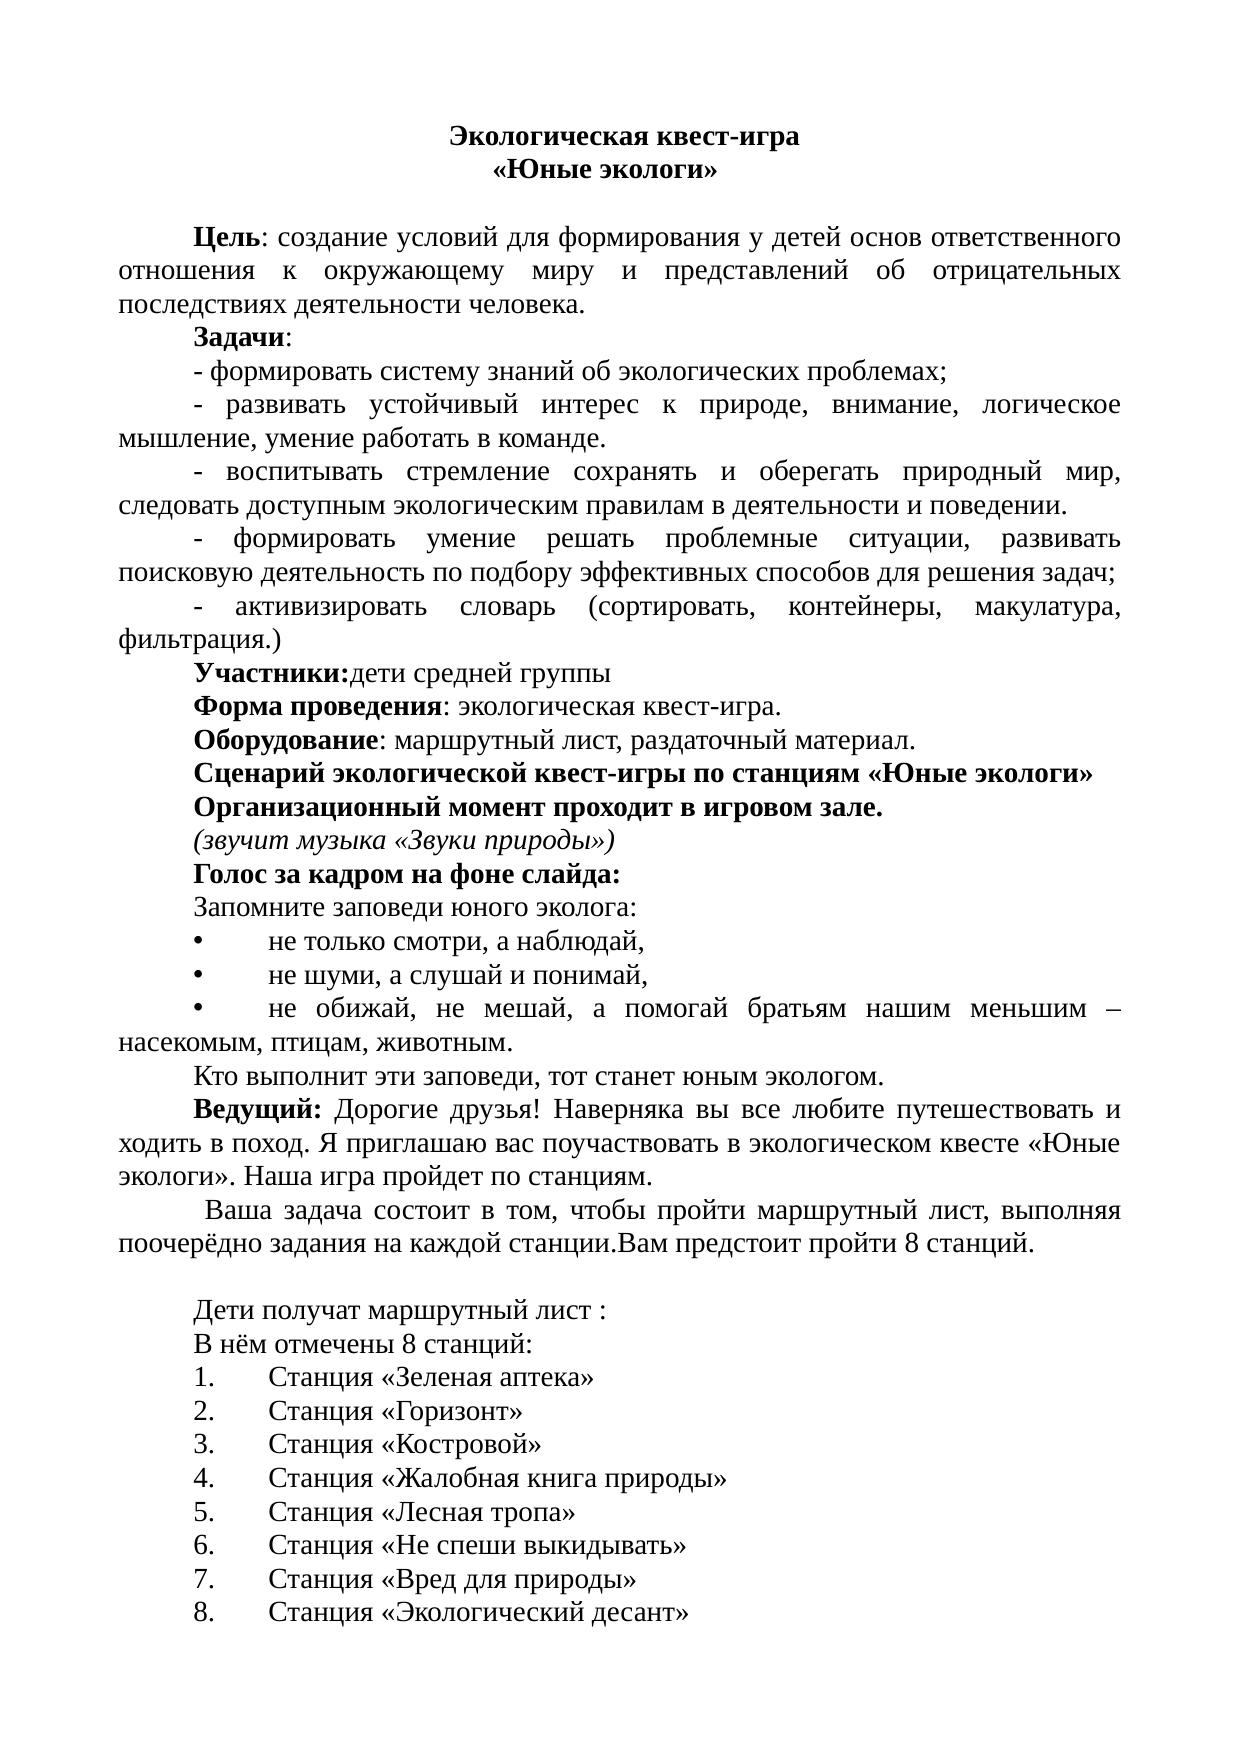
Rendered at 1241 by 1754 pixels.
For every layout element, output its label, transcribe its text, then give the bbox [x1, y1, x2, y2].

text Дети получат маршрутный лист : [118, 1292, 1122, 1326]
text Организационный момент проходит в игровом зале. [118, 789, 1122, 822]
text Ведущий: Дорогие друзья! Наверняка вы все любите путешествовать и ходить в поход. Я приглашаю вас поучаствовать в экологическом квесте «Юные экологи». Наша игра пройдет по станциям. [118, 1091, 1122, 1192]
list Станция «Экологический десант» [118, 1594, 1122, 1628]
list Станция «Костровой» [118, 1427, 1122, 1460]
text Кто выполнит эти заповеди, тот станет юным экологом. [118, 1058, 1122, 1091]
text - формировать систему знаний об экологических проблемах; [118, 353, 1122, 386]
text Экологическая квест-игра [118, 118, 1122, 152]
text Участники:дети средней группы [118, 655, 1122, 688]
text Оборудование: маршрутный лист, раздаточный материал. [118, 722, 1122, 755]
text - воспитывать стремление сохранять и оберегать природный мир, следовать доступным экологическим правилам в деятельности и поведении. [118, 453, 1122, 521]
list Станция «Зеленая аптека» [118, 1359, 1122, 1393]
text (звучит музыка «Звуки природы») [118, 822, 1122, 856]
list Станция «Жалобная книга природы» [118, 1460, 1122, 1494]
text Задачи: [118, 319, 1122, 353]
list Станция «Лесная тропа» [118, 1494, 1122, 1527]
text Цель: создание условий для формирования у детей основ ответственного отношения к окружающему миру и представлений об отрицательных последствиях деятельности человека. [118, 219, 1122, 319]
text Ваша задача состоит в том, чтобы пройти маршрутный лист, выполняя поочерёдно задания на каждой станции.Вам предстоит пройти 8 станций. [118, 1192, 1122, 1259]
list Станция «Вред для природы» [118, 1561, 1122, 1594]
text «Юные экологи» [118, 152, 1122, 185]
text Форма проведения: экологическая квест-игра. [118, 688, 1122, 722]
text - развивать устойчивый интерес к природе, внимание, логическое мышление, умение работать в команде. [118, 386, 1122, 453]
list не только смотри, а наблюдай, [118, 923, 1122, 957]
text В нём отмечены 8 станций: [118, 1326, 1122, 1359]
list Станция «Горизонт» [118, 1393, 1122, 1427]
list не шуми, а слушай и понимай, [118, 957, 1122, 990]
list не обижай, не мешай, а помогай братьям нашим меньшим – насекомым, птицам, животным. [118, 990, 1122, 1058]
text Запомните заповеди юного эколога: [118, 889, 1122, 923]
text Голос за кадром на фоне слайда: [118, 856, 1122, 889]
text Сценарий экологической квест-игры по станциям «Юные экологи» [118, 755, 1122, 789]
text - активизировать словарь (сортировать, контейнеры, макулатура, фильтрация.) [118, 588, 1122, 655]
list Станция «Не спеши выкидывать» [118, 1527, 1122, 1561]
text - формировать умение решать проблемные ситуации, развивать поисковую деятельность по подбору эффективных способов для решения задач; [118, 521, 1122, 588]
